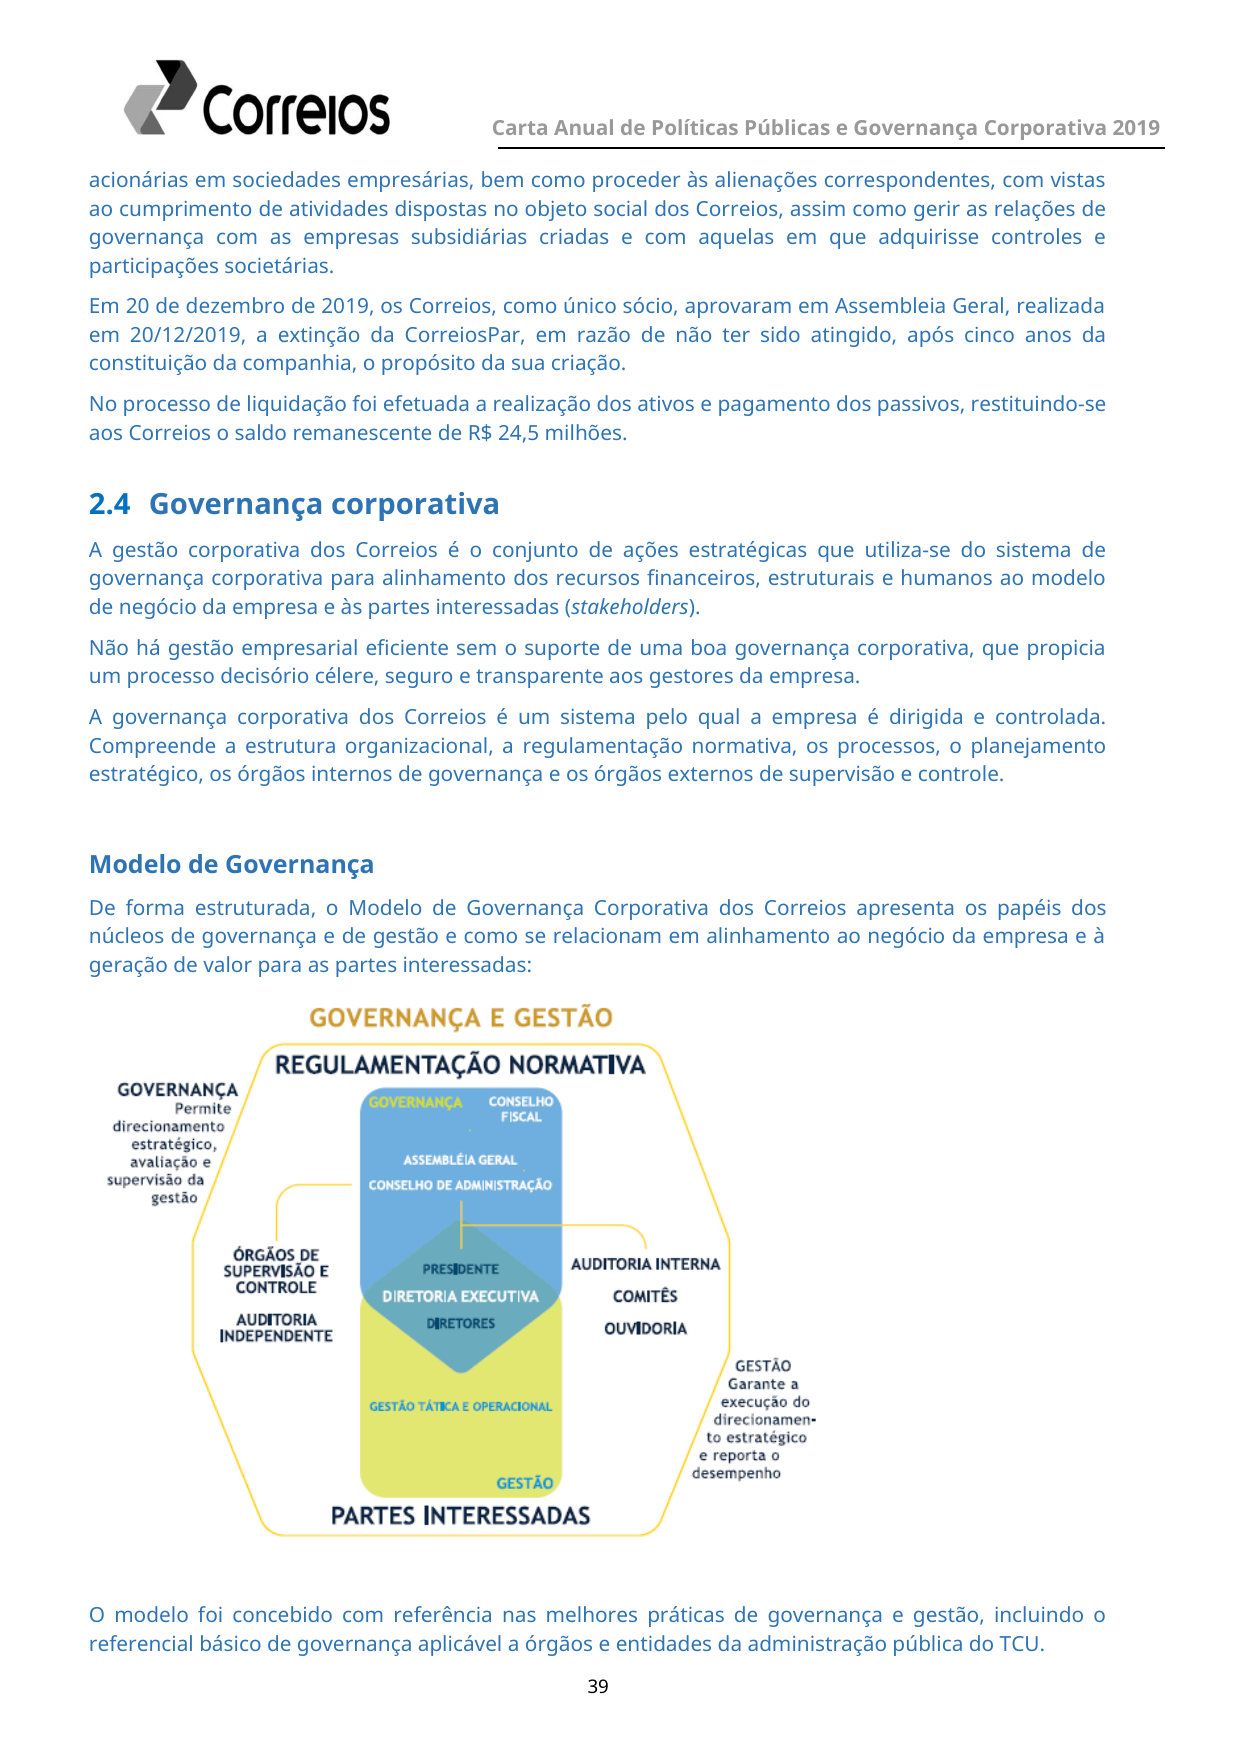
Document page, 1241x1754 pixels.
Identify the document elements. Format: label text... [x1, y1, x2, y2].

picture [122, 59, 390, 136]
text Não há gestão empresarial eficiente sem o suporte de uma boa governança corporativa, que propicia um processo decisório célere, seguro e transparente aos gestores da empresa. [89, 633, 1107, 690]
picture [85, 991, 829, 1564]
text A gestão corporativa dos Correios é o conjunto de ações estratégicas que utiliza-se do sistema de governança corporativa para alinhamento dos recursos financeiros, estruturais e humanos ao modelo de negócio da empresa e às partes interessadas (stakeholders). [89, 535, 1107, 620]
list acionárias em sociedades empresárias, bem como proceder às alienações correspondentes, com vistas ao cumprimento de atividades dispostas no objeto social dos Correios, assim como gerir as relações de governança com as empresas subsidiárias criadas e com aquelas em que adquirisse controles e participações societárias. [89, 165, 1107, 279]
list O modelo foi concebido com referência nas melhores práticas de governança e gestão, incluindo o referencial básico de governança aplicável a órgãos e entidades da administração pública do TCU. [89, 1600, 1107, 1657]
text A governança corporativa dos Correios é um sistema pelo qual a empresa é dirigida e controlada. Compreende a estrutura organizacional, a regulamentação normativa, os processos, o planejamento estratégico, os órgãos internos de governança e os órgãos externos de supervisão e controle. [89, 702, 1107, 788]
list Modelo de Governança [89, 847, 1107, 881]
subtitle Governança corporativa [89, 483, 1107, 523]
list De forma estruturada, o Modelo de Governança Corporativa dos Correios apresenta os papéis dos núcleos de governança e de gestão e como se relacionam em alinhamento ao negócio da empresa e à geração de valor para as partes interessadas: [89, 893, 1107, 978]
list Em 20 de dezembro de 2019, os Correios, como único sócio, aprovaram em Assembleia Geral, realizada em 20/12/2019, a extinção da CorreiosPar, em razão de não ter sido atingido, após cinco anos da constituição da companhia, o propósito da sua criação. [89, 292, 1107, 377]
list No processo de liquidação foi efetuada a realização dos ativos e pagamento dos passivos, restituindo-se aos Correios o saldo remanescente de R$ 24,5 milhões. [89, 389, 1107, 446]
